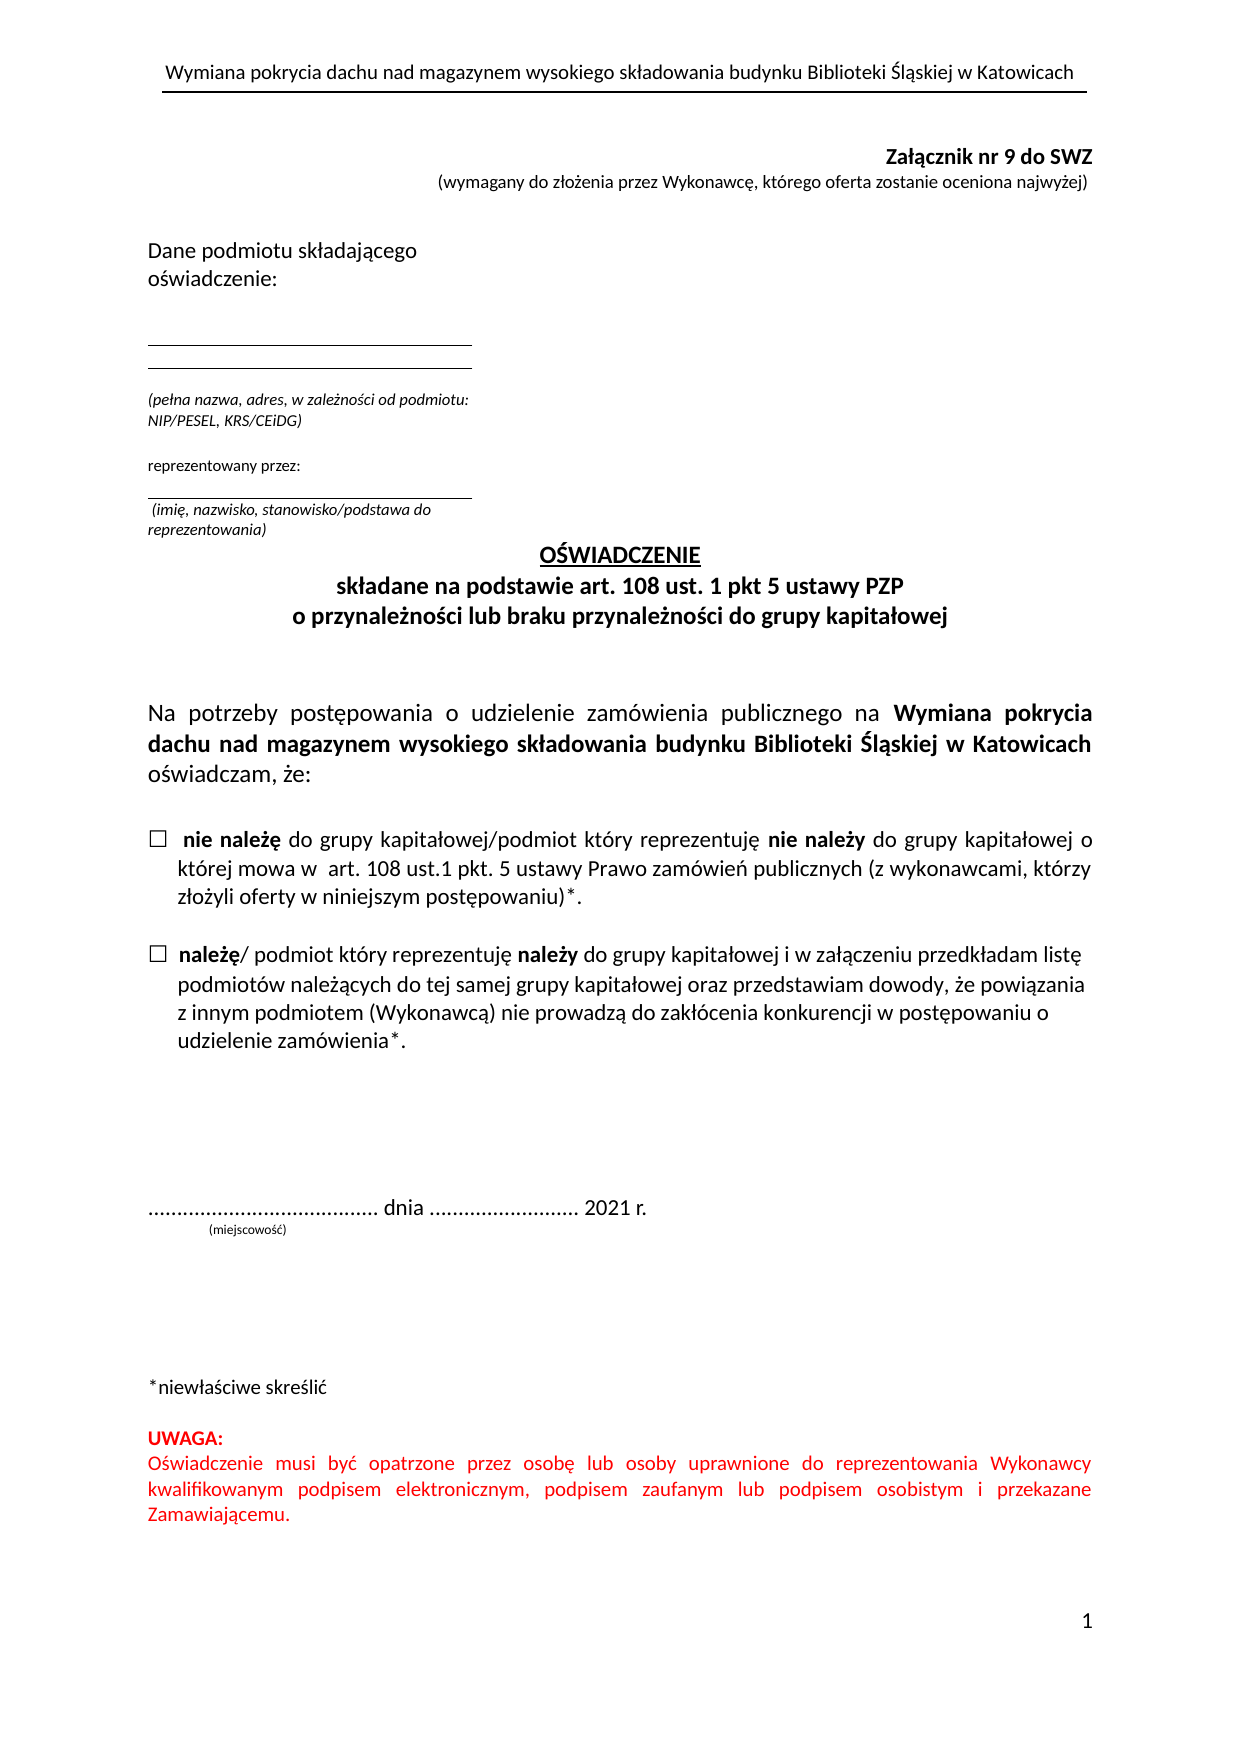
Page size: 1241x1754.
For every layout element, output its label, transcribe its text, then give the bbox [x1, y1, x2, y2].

text o przynależności lub braku przynależności do grupy kapitałowej [148, 601, 1093, 631]
text Na potrzeby postępowania o udzielenie zamówienia publicznego na Wymiana pokrycia dachu nad magazynem wysokiego składowania budynku Biblioteki Śląskiej w Katowicach oświadczam, że: [148, 697, 1093, 789]
text reprezentowany przez: [148, 455, 1093, 475]
text Oświadczenie musi być opatrzone przez osobę lub osoby uprawnione do reprezentowania Wykonawcy kwalifikowanym podpisem elektronicznym, podpisem zaufanym lub podpisem osobistym i przekazane Zamawiającemu. [148, 1450, 1093, 1527]
text Załącznik nr 9 do SWZ [148, 142, 1093, 170]
text ☐ nie należę do grupy kapitałowej/podmiot który reprezentuję nie należy do grupy kapitałowej o której mowa w art. 108 ust.1 pkt. 5 ustawy Prawo zamówień publicznych (z wykonawcami, którzy złożyli oferty w niniejszym postępowaniu)*. [148, 823, 1093, 910]
text Dane podmiotu składającego oświadczenie: [148, 236, 472, 292]
text (pełna nazwa, adres, w zależności od podmiotu: NIP/PESEL, KRS/CEiDG) [148, 389, 472, 430]
text (wymagany do złożenia przez Wykonawcę, którego oferta zostanie oceniona najwyżej) [148, 170, 1093, 193]
text *niewłaściwe skreślić [148, 1374, 1093, 1399]
text OŚWIADCZENIE [148, 539, 1093, 570]
text ­­­­­­­­­­­­­­­­ [148, 1130, 1093, 1155]
text (miejscowość) [148, 1222, 1093, 1247]
text ☐ należę/ podmiot który reprezentuję należy do grupy kapitałowej i w załączeniu przedkładam listę podmiotów należących do tej samej grupy kapitałowej oraz przedstawiam dowody, że powiązania z innym podmiotem (Wykonawcą) nie prowadzą do zakłócenia konkurencji w postępowaniu o udzielenie zamówienia*. [148, 938, 1093, 1054]
text ........................................ dnia .......................... 2021 r. [148, 1193, 1093, 1222]
text składane na podstawie art. 108 ust. 1 pkt 5 ustawy PZP [148, 570, 1093, 601]
text (imię, nazwisko, stanowisko/podstawa do reprezentowania) [148, 499, 472, 539]
text UWAGA: [148, 1425, 1093, 1450]
